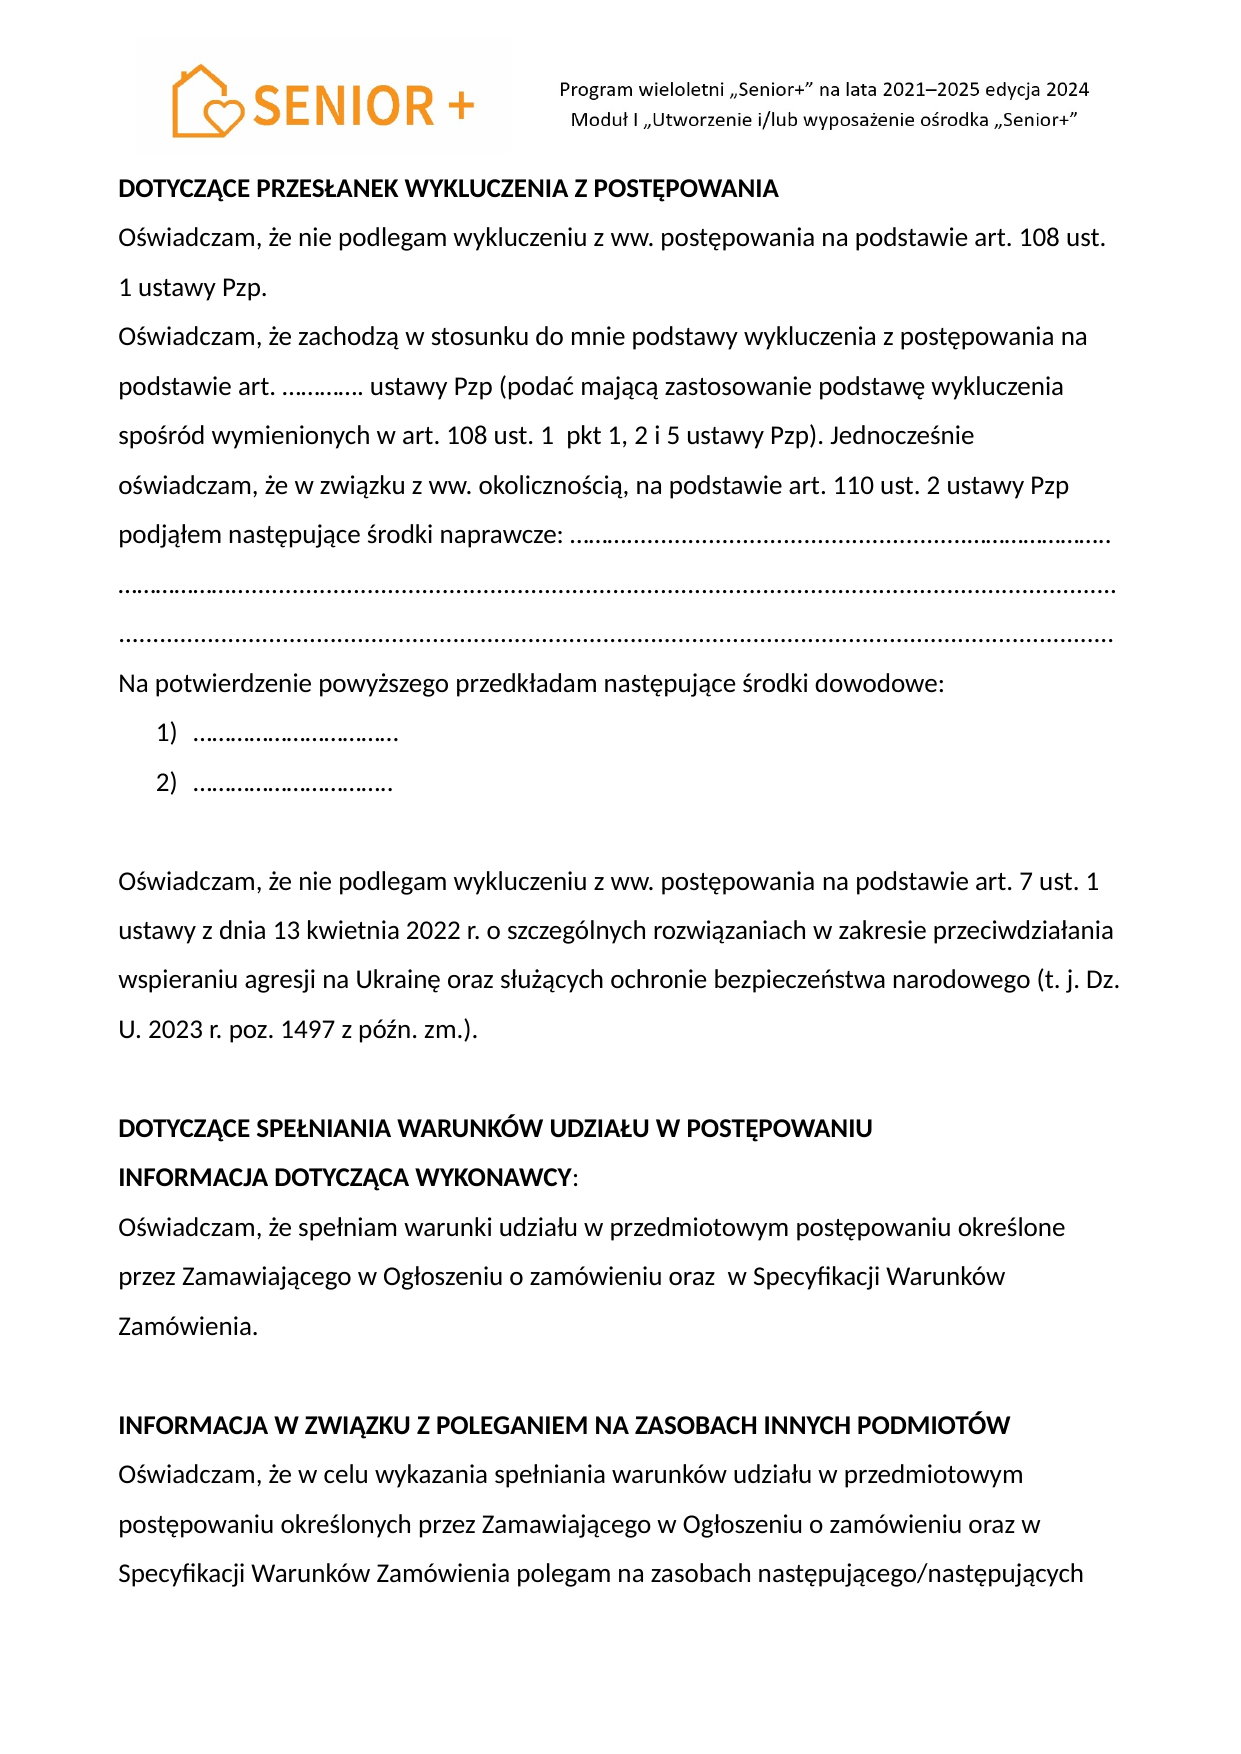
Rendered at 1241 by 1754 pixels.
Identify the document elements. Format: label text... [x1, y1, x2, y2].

text Oświadczam, że w celu wykazania spełniania warunków udziału w przedmiotowym postępowaniu określonych przez Zamawiającego w Ogłoszeniu o zamówieniu oraz w Specyfikacji Warunków Zamówienia polegam na zasobach następującego/następujących [118, 1457, 1122, 1589]
text Oświadczam, że spełniam warunki udziału w przedmiotowym postępowaniu określone przez Zamawiającego w Ogłoszeniu o zamówieniu oraz w Specyfikacji Warunków Zamówienia. [118, 1210, 1122, 1342]
text Na potwierdzenie powyższego przedkładam następujące środki dowodowe: [118, 666, 1122, 699]
text Oświadczam, że nie podlegam wykluczeniu z ww. postępowania na podstawie art. 7 ust. 1 ustawy z dnia 13 kwietnia 2022 r. o szczególnych rozwiązaniach w zakresie przeciwdziałania wspieraniu agresji na Ukrainę oraz służących ochronie bezpieczeństwa narodowego (t. j. Dz. U. 2023 r. poz. 1497 z późn. zm.). [118, 864, 1122, 1045]
text Oświadczam, że zachodzą w stosunku do mnie podstawy wykluczenia z postępowania na podstawie art. …………. ustawy Pzp (podać mającą zastosowanie podstawę wykluczenia spośród wymienionych w art. 108 ust. 1 pkt 1, 2 i 5 ustawy Pzp). Jednocześnie oświadczam, że w związku z ww. okolicznością, na podstawie art. 110 ust. 2 ustawy Pzp podjąłem następujące środki naprawcze: ………..................................................…………………..……………….................................................................................................................................................................................................................................................................................... [118, 319, 1122, 649]
list ………………………….. [156, 765, 1122, 798]
picture [131, 35, 1135, 155]
list …………………………… [156, 715, 1122, 748]
text INFORMACJA DOTYCZĄCA WYKONAWCY: [118, 1161, 1122, 1193]
text DOTYCZĄCE SPEŁNIANIA WARUNKÓW UDZIAŁU W POSTĘPOWANIU [118, 1111, 1122, 1144]
text INFORMACJA W ZWIĄZKU Z POLEGANIEM NA ZASOBACH INNYCH PODMIOTÓW [118, 1408, 1122, 1441]
text DOTYCZĄCE PRZESŁANEK WYKLUCZENIA Z POSTĘPOWANIA [118, 146, 1122, 204]
text Oświadczam, że nie podlegam wykluczeniu z ww. postępowania na podstawie art. 108 ust. 1 ustawy Pzp. [118, 220, 1122, 303]
